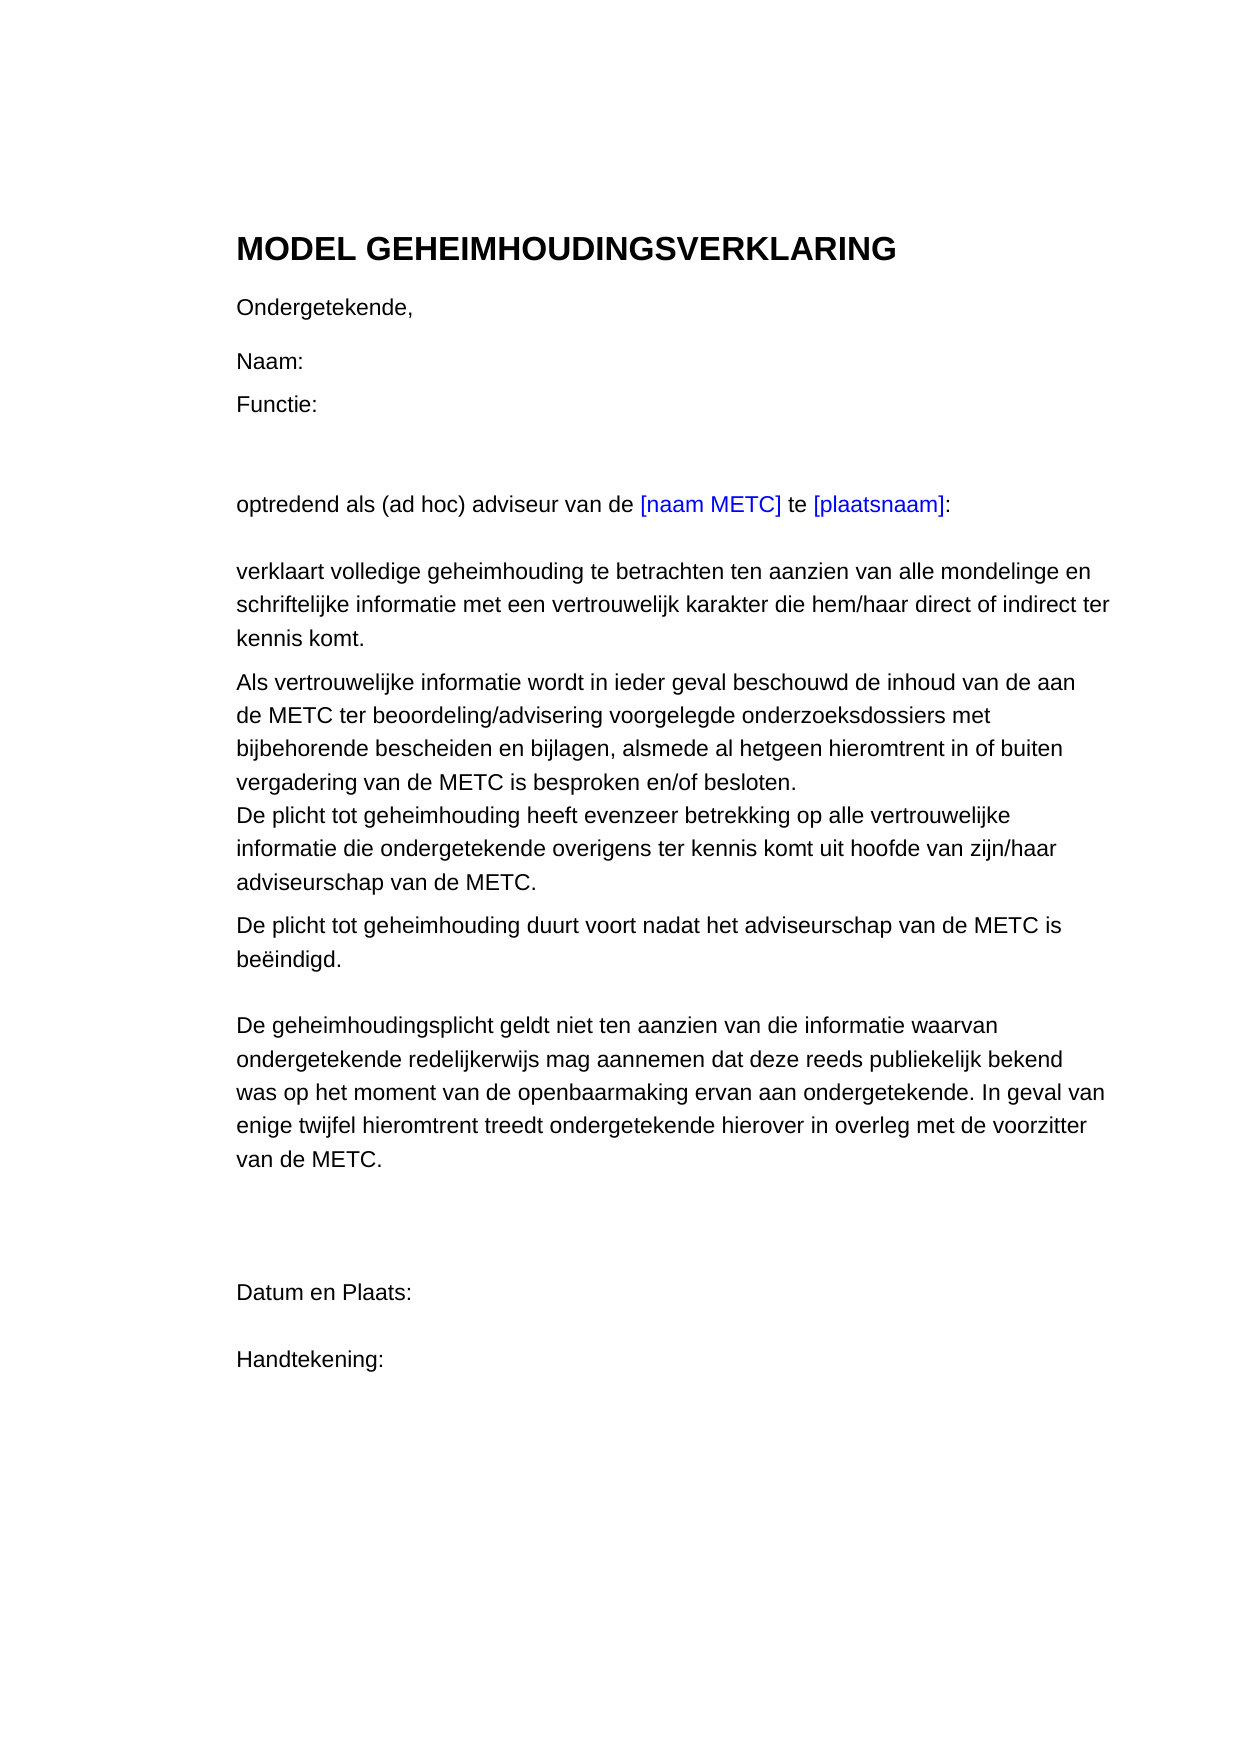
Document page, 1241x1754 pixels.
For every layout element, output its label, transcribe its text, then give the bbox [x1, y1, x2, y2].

text Functie: [236, 386, 1106, 419]
text De plicht tot geheimhouding duurt voort nadat het adviseurschap van de METC is beëindigd. [236, 907, 1106, 974]
text Als vertrouwelijke informatie wordt in ieder geval beschouwd de inhoud van de aan de METC ter beoordeling/advisering voorgelegde onderzoeksdossiers met bijbehorende bescheiden en bijlagen, alsmede al hetgeen hieromtrent in of buiten vergadering van de METC is besproken en/of besloten. De plicht tot geheimhouding heeft evenzeer betrekking op alle vertrouwelijke informatie die ondergetekende overigens ter kennis komt uit hoofde van zijn/haar adviseurschap van de METC. [236, 663, 1099, 897]
text Ondergetekende, [236, 288, 1099, 322]
text Handtekening: [236, 1340, 1106, 1374]
text Datum en Plaats: [236, 1274, 1106, 1307]
text verklaart volledige geheimhouding te betrachten ten aanzien van alle mondelinge en schriftelijke informatie met een vertrouwelijk karakter die hem/haar direct of indirect ter kennis komt. [236, 553, 1117, 653]
text Naam: [236, 342, 1106, 376]
text MODEL GEHEIMHOUDINGSVERKLARING [236, 229, 1099, 267]
text De geheimhoudingsplicht geldt niet ten aanzien van die informatie waarvan ondergetekende redelijkerwijs mag aannemen dat deze reeds publiekelijk bekend was op het moment van de openbaarmaking ervan aan ondergetekende. In geval van enige twijfel hieromtrent treedt ondergetekende hierover in overleg met de voorzitter van de METC. [236, 1007, 1106, 1174]
text optredend als (ad hoc) adviseur van de [naam METC] te [plaatsnaam]: [236, 486, 1099, 519]
